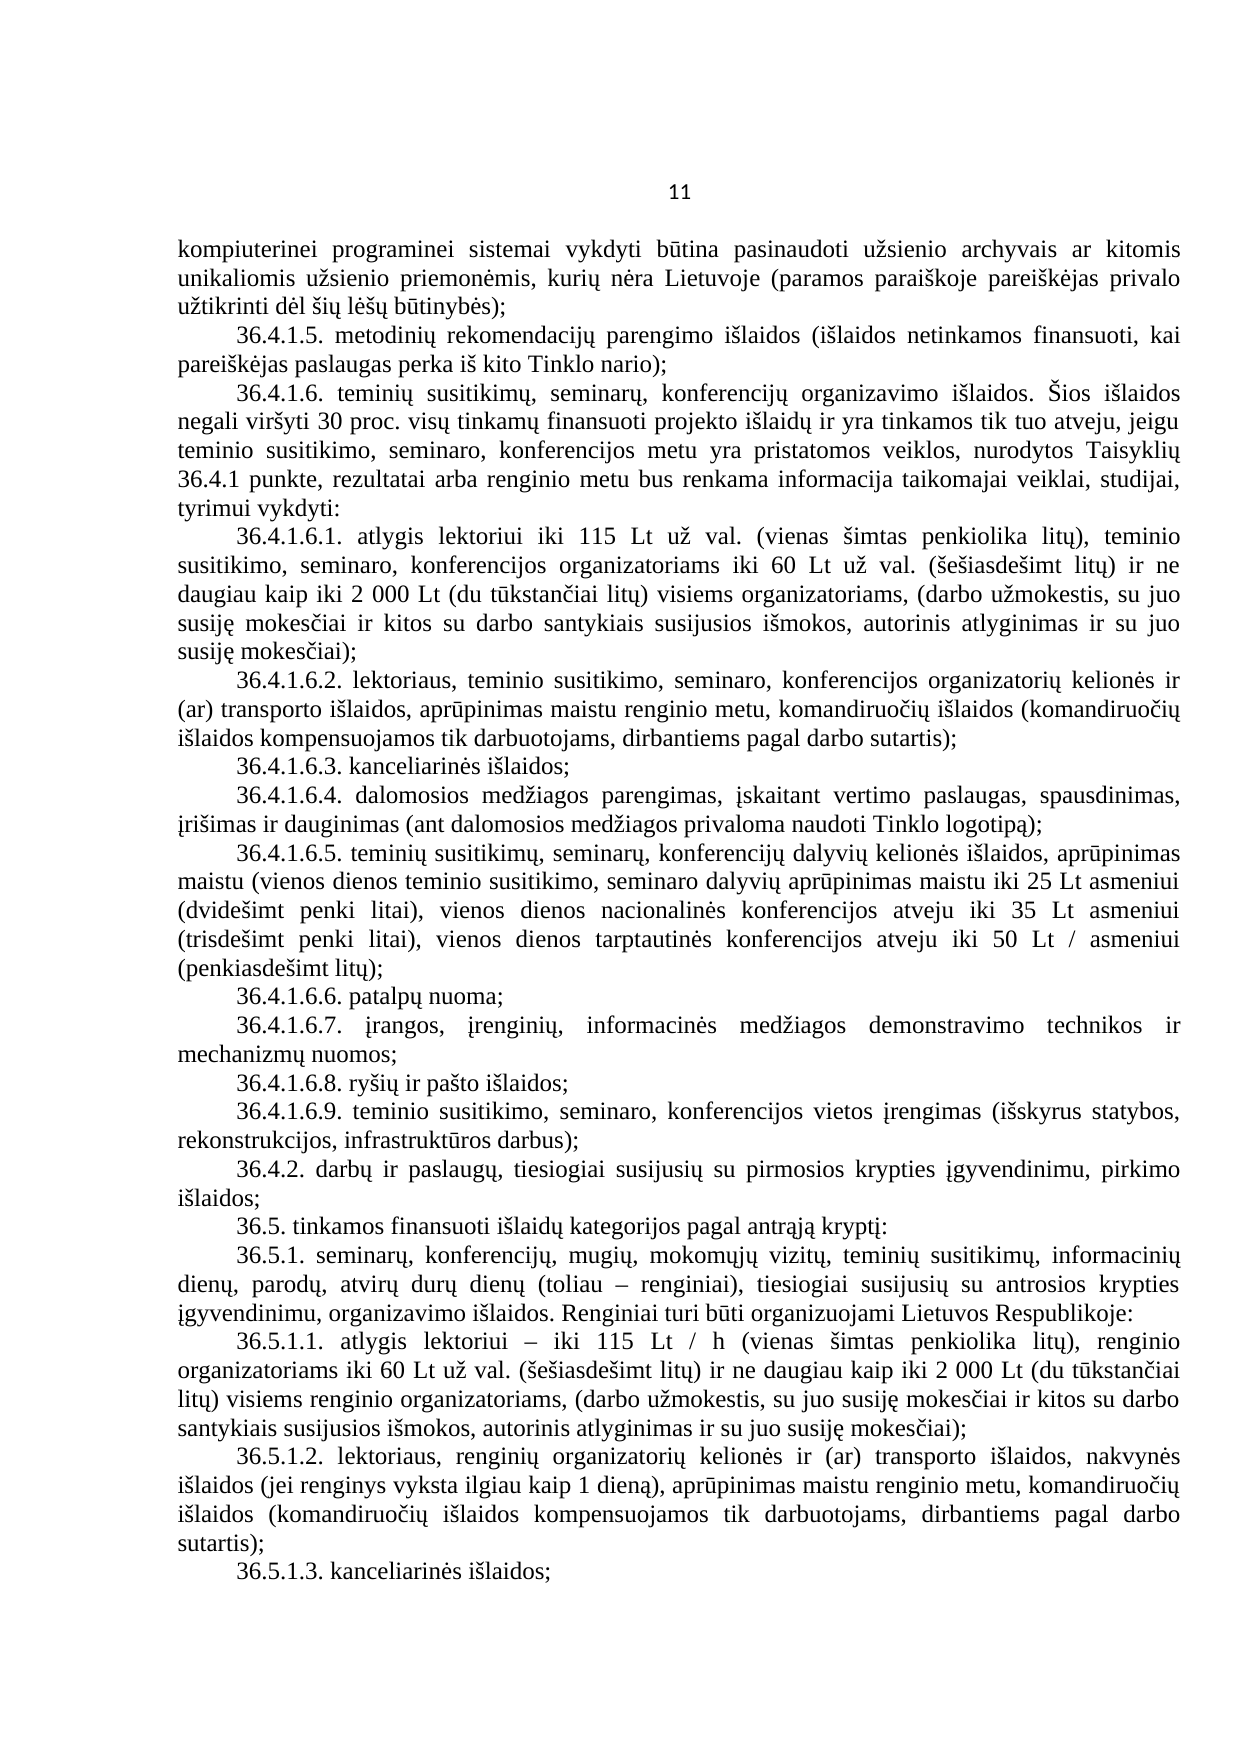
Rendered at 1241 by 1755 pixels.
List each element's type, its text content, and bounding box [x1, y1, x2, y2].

text 36.5. tinkamos finansuoti išlaidų kategorijos pagal antrąją kryptį: [177, 1211, 1181, 1240]
text 36.5.1.3. kanceliarinės išlaidos; [177, 1556, 1181, 1585]
text 36.4.1.6.7. įrangos, įrenginių, informacinės medžiagos demonstravimo technikos ir mechanizmų nuomos; [177, 1010, 1181, 1068]
text 36.4.1.6.5. teminių susitikimų, seminarų, konferencijų dalyvių kelionės išlaidos, aprūpinimas maistu (vienos dienos teminio susitikimo, seminaro dalyvių aprūpinimas maistu iki 25 Lt asmeniui (dvidešimt penki litai), vienos dienos nacionalinės konferencijos atveju iki 35 Lt asmeniui (trisdešimt penki litai), vienos dienos tarptautinės konferencijos atveju iki 50 Lt / asmeniui (penkiasdešimt litų); [177, 838, 1181, 981]
text 36.4.1.6.4. dalomosios medžiagos parengimas, įskaitant vertimo paslaugas, spausdinimas, įrišimas ir dauginimas (ant dalomosios medžiagos privaloma naudoti Tinklo logotipą); [177, 780, 1181, 838]
text 36.4.2. darbų ir paslaugų, tiesiogiai susijusių su pirmosios krypties įgyvendinimu, pirkimo išlaidos; [177, 1154, 1181, 1211]
text 36.4.1.6.9. teminio susitikimo, seminaro, konferencijos vietos įrengimas (išskyrus statybos, rekonstrukcijos, infrastruktūros darbus); [177, 1096, 1181, 1154]
text kompiuterinei programinei sistemai vykdyti būtina pasinaudoti užsienio archyvais ar kitomis unikaliomis užsienio priemonėmis, kurių nėra Lietuvoje (paramos paraiškoje pareiškėjas privalo užtikrinti dėl šių lėšų būtinybės); [177, 234, 1181, 320]
text 36.4.1.6.6. patalpų nuoma; [177, 981, 1181, 1010]
text 36.5.1. seminarų, konferencijų, mugių, mokomųjų vizitų, teminių susitikimų, informacinių dienų, parodų, atvirų durų dienų (toliau – renginiai), tiesiogiai susijusių su antrosios krypties įgyvendinimu, organizavimo išlaidos. Renginiai turi būti organizuojami Lietuvos Respublikoje: [177, 1240, 1181, 1326]
text 36.4.1.6.3. kanceliarinės išlaidos; [177, 751, 1181, 780]
text 36.4.1.6.2. lektoriaus, teminio susitikimo, seminaro, konferencijos organizatorių kelionės ir (ar) transporto išlaidos, aprūpinimas maistu renginio metu, komandiruočių išlaidos (komandiruočių išlaidos kompensuojamos tik darbuotojams, dirbantiems pagal darbo sutartis); [177, 665, 1181, 751]
text 36.5.1.1. atlygis lektoriui – iki 115 Lt / h (vienas šimtas penkiolika litų), renginio organizatoriams iki 60 Lt už val. (šešiasdešimt litų) ir ne daugiau kaip iki 2 000 Lt (du tūkstančiai litų) visiems renginio organizatoriams, (darbo užmokestis, su juo susiję mokesčiai ir kitos su darbo santykiais susijusios išmokos, autorinis atlyginimas ir su juo susiję mokesčiai); [177, 1326, 1181, 1441]
text 36.5.1.2. lektoriaus, renginių organizatorių kelionės ir (ar) transporto išlaidos, nakvynės išlaidos (jei renginys vyksta ilgiau kaip 1 dieną), aprūpinimas maistu renginio metu, komandiruočių išlaidos (komandiruočių išlaidos kompensuojamos tik darbuotojams, dirbantiems pagal darbo sutartis); [177, 1441, 1181, 1556]
text 36.4.1.5. metodinių rekomendacijų parengimo išlaidos (išlaidos netinkamos finansuoti, kai pareiškėjas paslaugas perka iš kito Tinklo nario); [177, 320, 1181, 378]
text 36.4.1.6. teminių susitikimų, seminarų, konferencijų organizavimo išlaidos. Šios išlaidos negali viršyti 30 proc. visų tinkamų finansuoti projekto išlaidų ir yra tinkamos tik tuo atveju, jeigu teminio susitikimo, seminaro, konferencijos metu yra pristatomos veiklos, nurodytos Taisyklių 36.4.1 punkte, rezultatai arba renginio metu bus renkama informacija taikomajai veiklai, studijai, tyrimui vykdyti: [177, 378, 1181, 521]
text 36.4.1.6.1. atlygis lektoriui iki 115 Lt už val. (vienas šimtas penkiolika litų), teminio susitikimo, seminaro, konferencijos organizatoriams iki 60 Lt už val. (šešiasdešimt litų) ir ne daugiau kaip iki 2 000 Lt (du tūkstančiai litų) visiems organizatoriams, (darbo užmokestis, su juo susiję mokesčiai ir kitos su darbo santykiais susijusios išmokos, autorinis atlyginimas ir su juo susiję mokesčiai); [177, 521, 1181, 665]
text 36.4.1.6.8. ryšių ir pašto išlaidos; [177, 1068, 1181, 1096]
